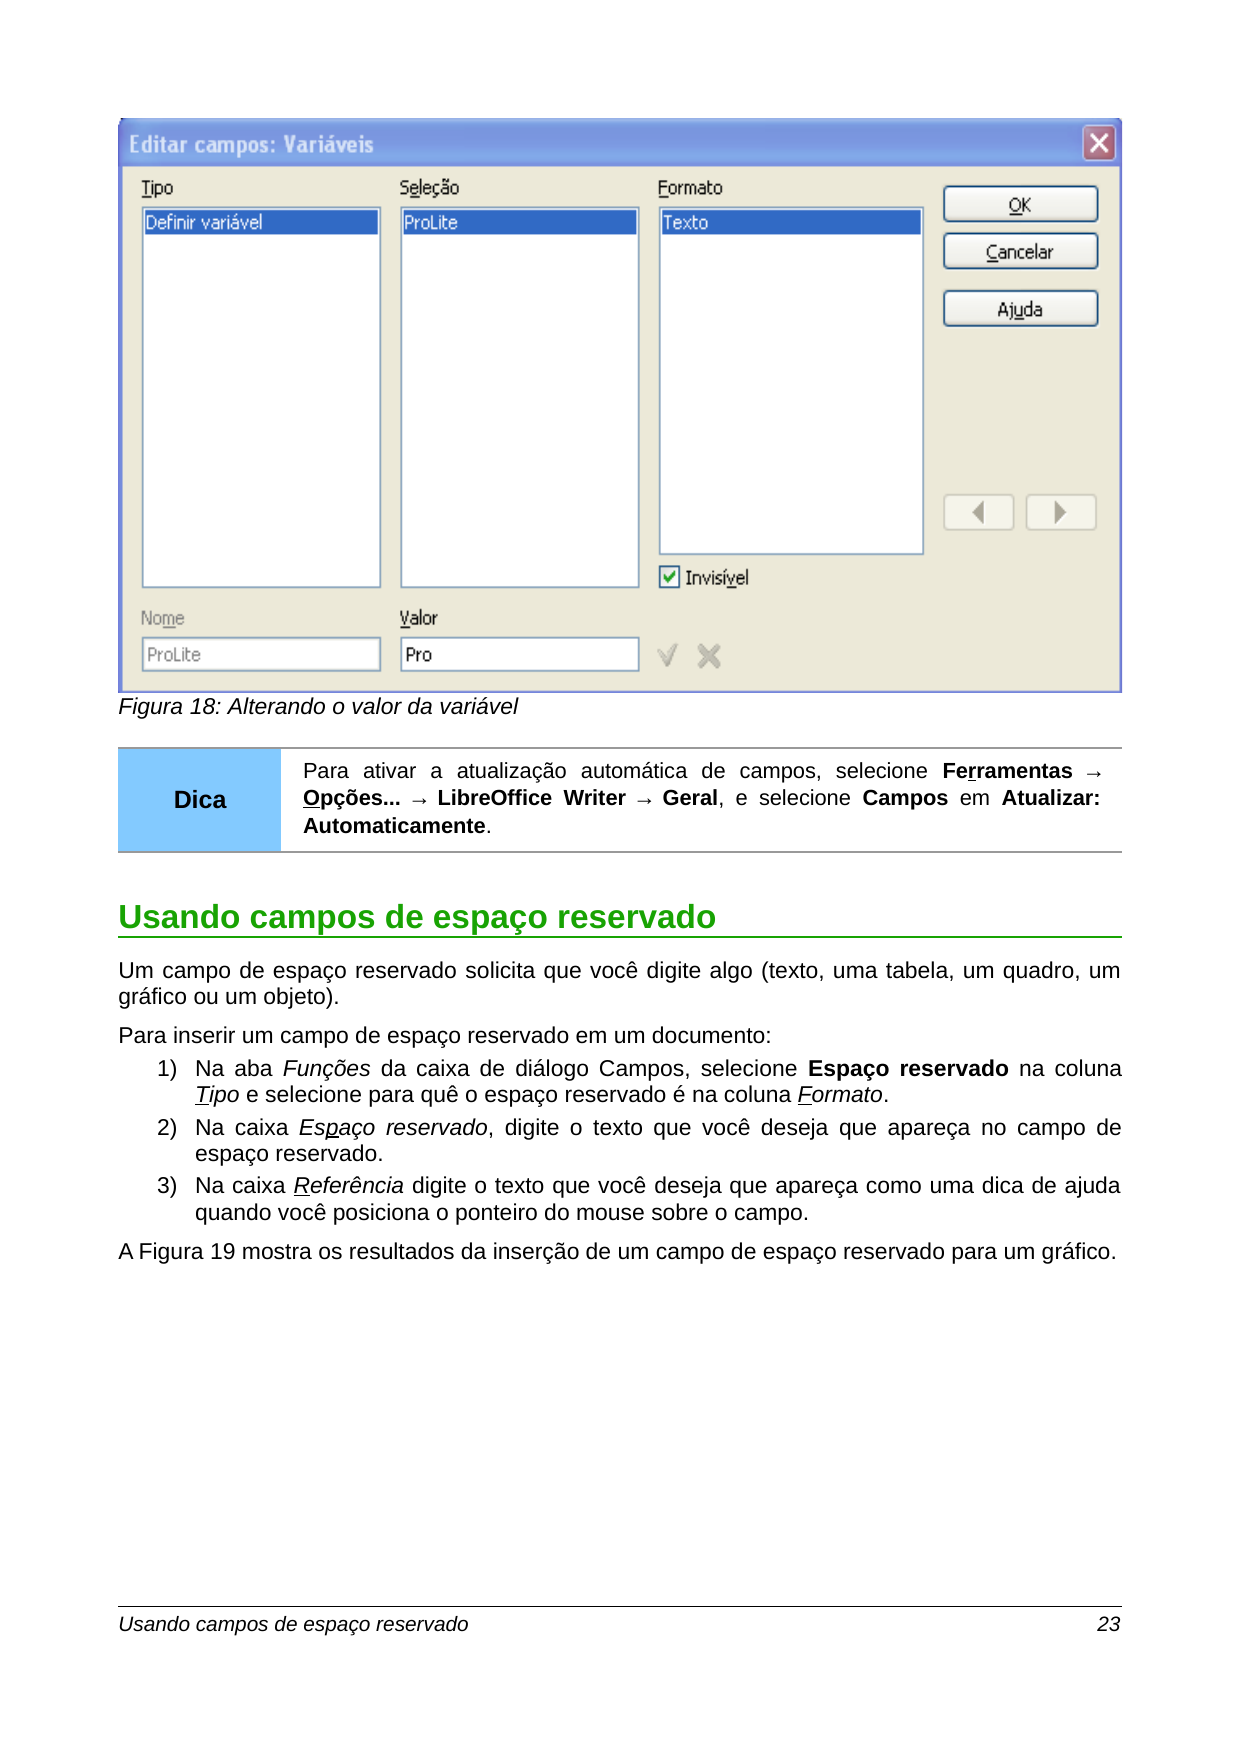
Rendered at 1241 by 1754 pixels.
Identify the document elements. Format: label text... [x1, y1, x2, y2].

text Um campo de espaço reservado solicita que você digite algo (texto, uma tabela, um quadro, um gráfico ou um objeto). [118, 957, 1122, 1009]
list Na aba Funções da caixa de diálogo Campos, selecione Espaço reservado na coluna Tipo e selecione para quê o espaço reservado é na coluna Formato. [177, 1054, 1122, 1107]
list Para inserir um campo de espaço reservado em um documento: [118, 1022, 1122, 1048]
picture [118, 118, 1123, 693]
subtitle Usando campos de espaço reservado [118, 897, 1122, 936]
text Figura 18: Alterando o valor da variável [118, 693, 1122, 719]
list Na caixa Referência digite o texto que você deseja que apareça como uma dica de ajuda quando você posiciona o ponteiro do mouse sobre o campo. [177, 1172, 1122, 1225]
table_header Dica [118, 749, 281, 851]
table_header Para ativar a atualização automática de campos, selecione Ferramentas → Opções... → LibreOffice Writer → Geral, e selecione Campos em Atualizar: Automaticamente. [281, 749, 1122, 851]
list Na caixa Espaço reservado, digite o texto que você deseja que apareça no campo de espaço reservado. [177, 1113, 1122, 1166]
text A Figura 19 mostra os resultados da inserção de um campo de espaço reservado para um gráfico. [118, 1238, 1122, 1264]
